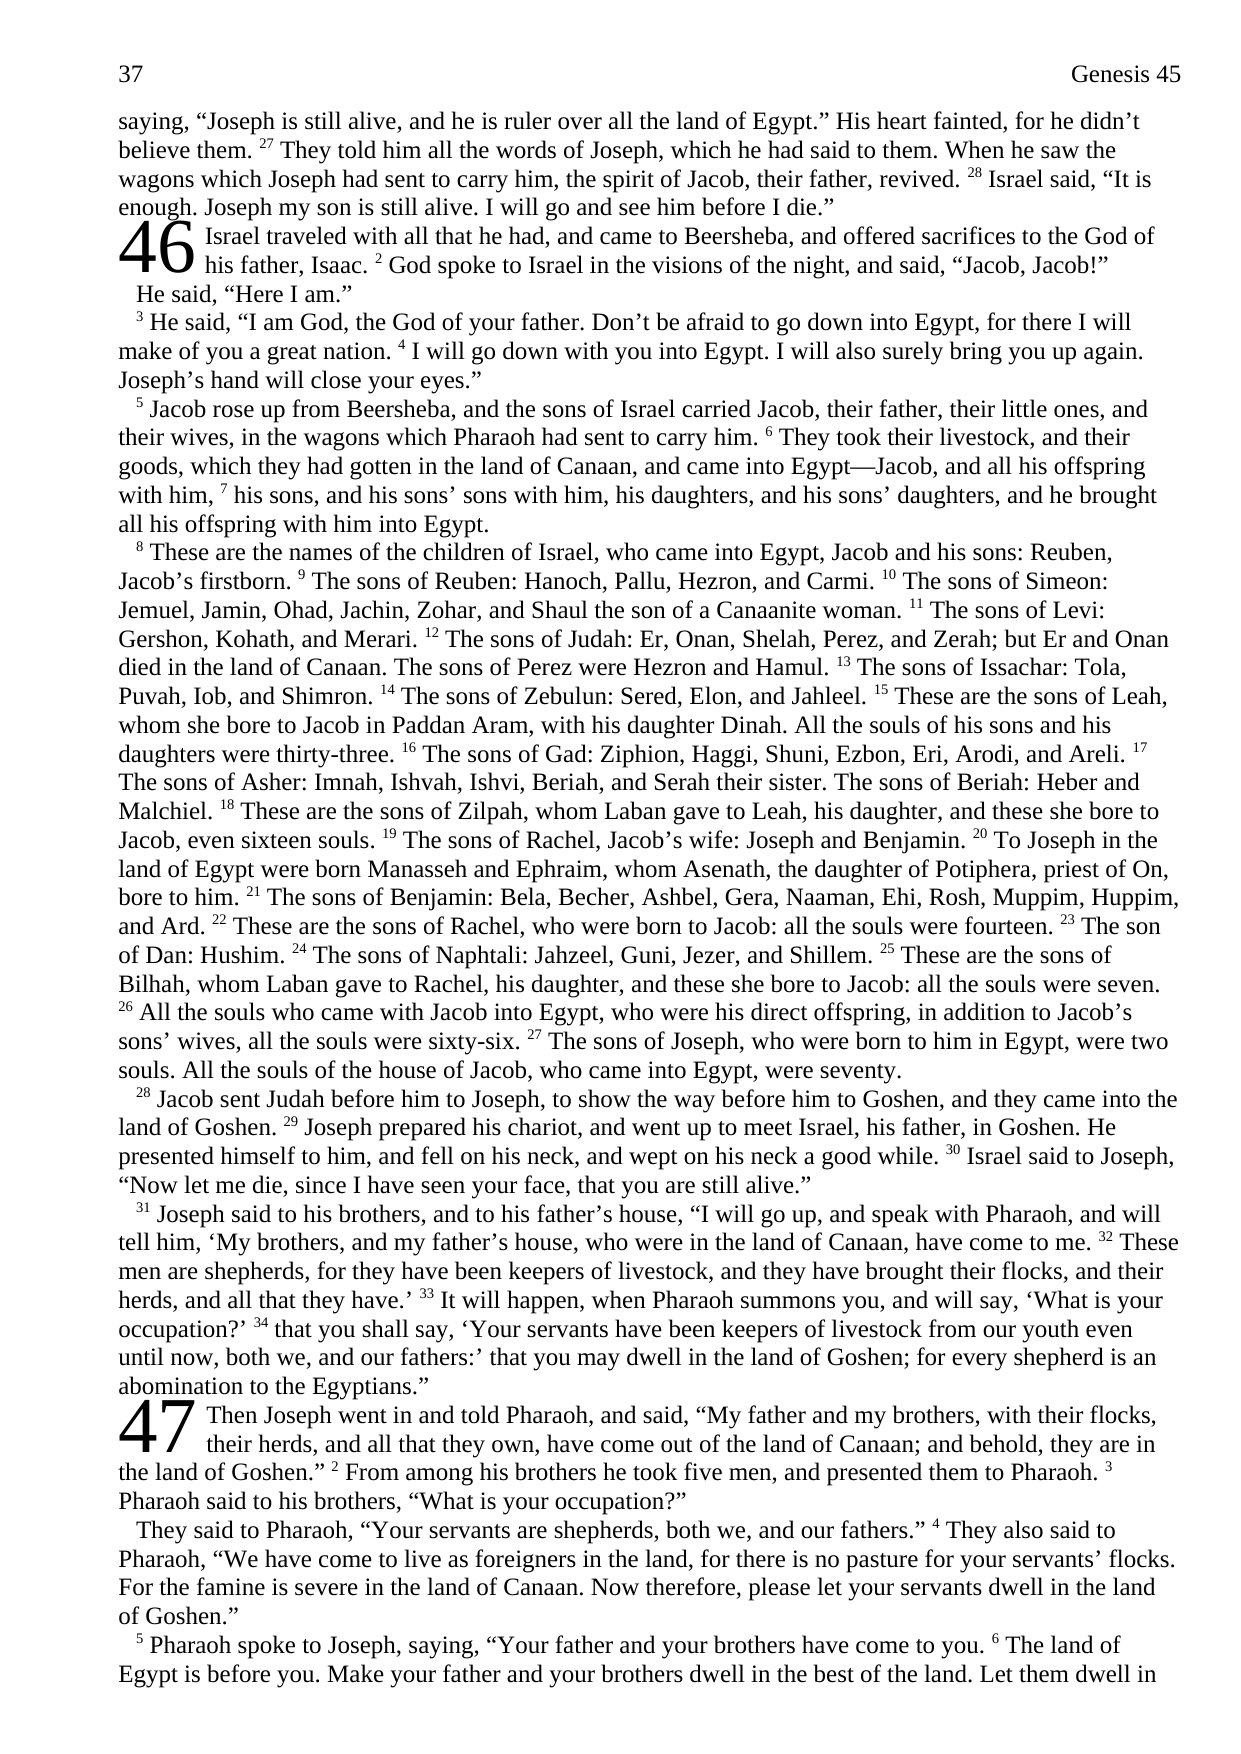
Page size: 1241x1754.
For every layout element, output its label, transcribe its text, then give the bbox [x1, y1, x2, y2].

text 46Israel traveled with all that he had, and came to Beersheba, and offered sacrifices to the God of his father, Isaac. 2 God spoke to Israel in the visions of the night, and said, “Jacob, Jacob!” [118, 221, 1181, 279]
text He said, “Here I am.” [118, 279, 1181, 307]
text saying, “Joseph is still alive, and he is ruler over all the land of Egypt.” His heart fainted, for he didn’t believe them. 27 They told him all the words of Joseph, which he had said to them. When he saw the wagons which Joseph had sent to carry him, the spirit of Jacob, their father, revived. 28 Israel said, “It is enough. Joseph my son is still alive. I will go and see him before I die.” [118, 106, 1181, 221]
text 5 Jacob rose up from Beersheba, and the sons of Israel carried Jacob, their father, their little ones, and their wives, in the wagons which Pharaoh had sent to carry him. 6 They took their livestock, and their goods, which they had gotten in the land of Canaan, and came into Egypt—Jacob, and all his offspring with him, 7 his sons, and his sons’ sons with him, his daughters, and his sons’ daughters, and he brought all his offspring with him into Egypt. [118, 394, 1181, 537]
text 47Then Joseph went in and told Pharaoh, and said, “My father and my brothers, with their flocks, their herds, and all that they own, have come out of the land of Canaan; and behold, they are in the land of Goshen.” 2 From among his brothers he took five men, and presented them to Pharaoh. 3 Pharaoh said to his brothers, “What is your occupation?” [118, 1400, 1181, 1515]
text 5 Pharaoh spoke to Joseph, saying, “Your father and your brothers have come to you. 6 The land of Egypt is before you. Make your father and your brothers dwell in the best of the land. Let them dwell in [118, 1630, 1181, 1687]
text 8 These are the names of the children of Israel, who came into Egypt, Jacob and his sons: Reuben, Jacob’s firstborn. 9 The sons of Reuben: Hanoch, Pallu, Hezron, and Carmi. 10 The sons of Simeon: Jemuel, Jamin, Ohad, Jachin, Zohar, and Shaul the son of a Canaanite woman. 11 The sons of Levi: Gershon, Kohath, and Merari. 12 The sons of Judah: Er, Onan, Shelah, Perez, and Zerah; but Er and Onan died in the land of Canaan. The sons of Perez were Hezron and Hamul. 13 The sons of Issachar: Tola, Puvah, Iob, and Shimron. 14 The sons of Zebulun: Sered, Elon, and Jahleel. 15 These are the sons of Leah, whom she bore to Jacob in Paddan Aram, with his daughter Dinah. All the souls of his sons and his daughters were thirty-three. 16 The sons of Gad: Ziphion, Haggi, Shuni, Ezbon, Eri, Arodi, and Areli. 17 The sons of Asher: Imnah, Ishvah, Ishvi, Beriah, and Serah their sister. The sons of Beriah: Heber and Malchiel. 18 These are the sons of Zilpah, whom Laban gave to Leah, his daughter, and these she bore to Jacob, even sixteen souls. 19 The sons of Rachel, Jacob’s wife: Joseph and Benjamin. 20 To Joseph in the land of Egypt were born Manasseh and Ephraim, whom Asenath, the daughter of Potiphera, priest of On, bore to him. 21 The sons of Benjamin: Bela, Becher, Ashbel, Gera, Naaman, Ehi, Rosh, Muppim, Huppim, and Ard. 22 These are the sons of Rachel, who were born to Jacob: all the souls were fourteen. 23 The son of Dan: Hushim. 24 The sons of Naphtali: Jahzeel, Guni, Jezer, and Shillem. 25 These are the sons of Bilhah, whom Laban gave to Rachel, his daughter, and these she bore to Jacob: all the souls were seven. 26 All the souls who came with Jacob into Egypt, who were his direct offspring, in addition to Jacob’s sons’ wives, all the souls were sixty-six. 27 The sons of Joseph, who were born to him in Egypt, were two souls. All the souls of the house of Jacob, who came into Egypt, were seventy. [118, 537, 1181, 1084]
text 31 Joseph said to his brothers, and to his father’s house, “I will go up, and speak with Pharaoh, and will tell him, ‘My brothers, and my father’s house, who were in the land of Canaan, have come to me. 32 These men are shepherds, for they have been keepers of livestock, and they have brought their flocks, and their herds, and all that they have.’ 33 It will happen, when Pharaoh summons you, and will say, ‘What is your occupation?’ 34 that you shall say, ‘Your servants have been keepers of livestock from our youth even until now, both we, and our fathers:’ that you may dwell in the land of Goshen; for every shepherd is an abomination to the Egyptians.” [118, 1199, 1181, 1400]
text 3 He said, “I am God, the God of your father. Don’t be afraid to go down into Egypt, for there I will make of you a great nation. 4 I will go down with you into Egypt. I will also surely bring you up again. Joseph’s hand will close your eyes.” [118, 307, 1181, 394]
text 28 Jacob sent Judah before him to Joseph, to show the way before him to Goshen, and they came into the land of Goshen. 29 Joseph prepared his chariot, and went up to meet Israel, his father, in Goshen. He presented himself to him, and fell on his neck, and wept on his neck a good while. 30 Israel said to Joseph, “Now let me die, since I have seen your face, that you are still alive.” [118, 1084, 1181, 1199]
text They said to Pharaoh, “Your servants are shepherds, both we, and our fathers.” 4 They also said to Pharaoh, “We have come to live as foreigners in the land, for there is no pasture for your servants’ flocks. For the famine is severe in the land of Canaan. Now therefore, please let your servants dwell in the land of Goshen.” [118, 1515, 1181, 1630]
